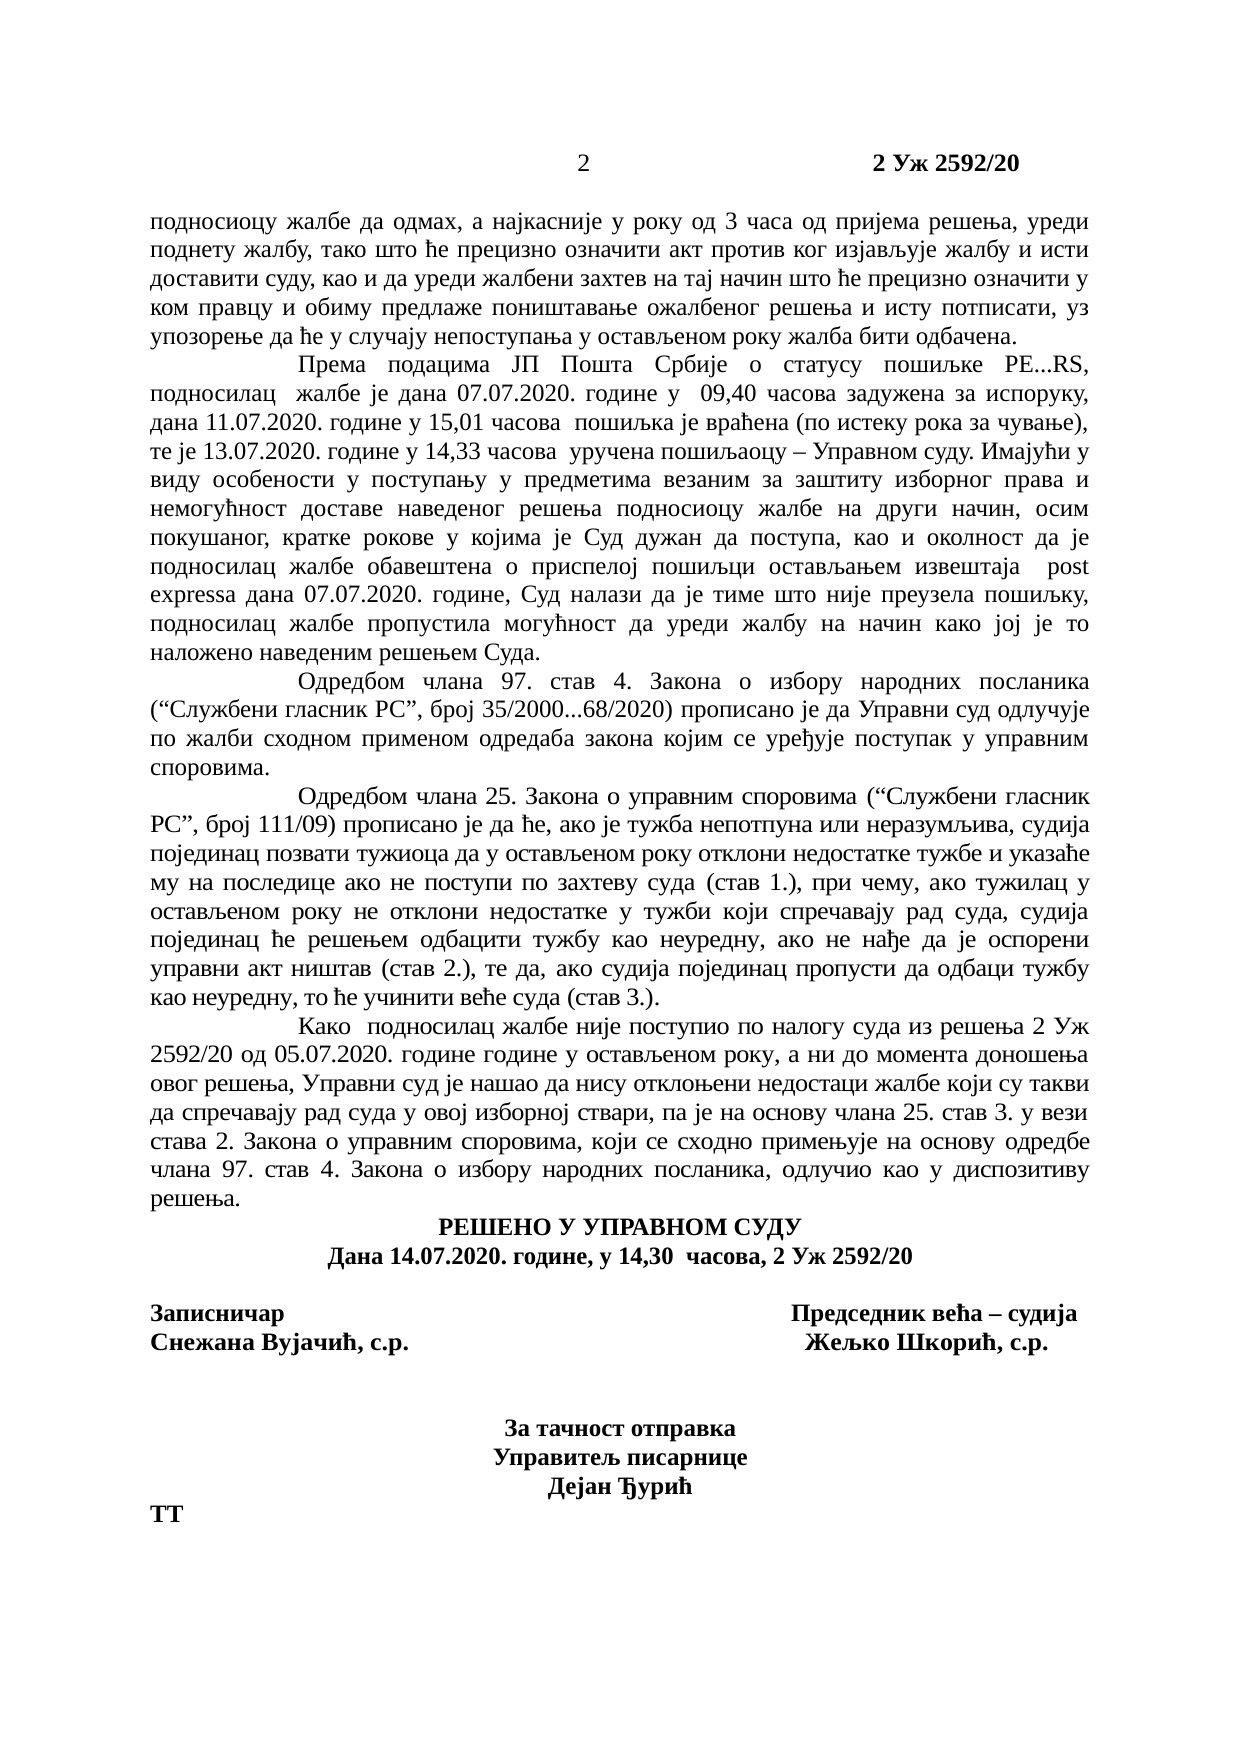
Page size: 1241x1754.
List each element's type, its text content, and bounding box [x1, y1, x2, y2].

text За тачност отправка [150, 1413, 1090, 1442]
text Снежана Вујачић, с.р. Жељко Шкорић, с.р. [150, 1327, 1090, 1356]
text РЕШЕНО У УПРАВНОМ СУДУ [150, 1212, 1090, 1241]
text Како подносилац жалбе није поступио по налогу суда из решења 2 Уж 2592/20 од 05.07.2020. године године у остављеном року, а ни до момента доношења овог решења, Управни суд је нашао да нису отклоњени недостаци жалбе који су такви да спречавају рад суда у овој изборној ствари, па је на основу члана 25. став 3. у вези става 2. Закона о управним споровима, који се сходно примењује на основу одредбе члана 97. став 4. Закона о избору народних посланика, одлучио као у диспозитиву решења. [150, 1011, 1090, 1212]
text Дана 14.07.2020. године, у 14,30 часова, 2 Уж 2592/20 [150, 1241, 1090, 1269]
text Дејан Ђурић [150, 1471, 1090, 1499]
text Одредбом члана 25. Закона о управним споровима (“Службени гласник РС”, број 111/09) прописано је да ће, ако је тужба непотпуна или неразумљива, судија појединац позвати тужиоца да у остављеном року отклони недостатке тужбе и указаће му на последице ако не поступи по захтеву суда (став 1.), при чему, ако тужилац у остављеном року не отклони недостатке у тужби који спречавају рад суда, судија појединац ће решењем одбацити тужбу као неуредну, ако не нађе да је оспорени управни акт ништав (став 2.), те да, ако судија појединац пропусти да одбаци тужбу као неуредну, то ће учинити веће суда (став 3.). [150, 781, 1090, 1011]
text Према подацима ЈП Пошта Србије о статусу пошиљке РE...RS, подносилац жалбе је дана 07.07.2020. године у 09,40 часова задужена за испоруку, дана 11.07.2020. године у 15,01 часова пошиљка је враћена (по истеку рока за чување), те је 13.07.2020. године у 14,33 часова уручена пошиљаоцу – Управном суду. Имајући у виду особености у поступању у предметима везаним за заштиту изборног права и немогућност доставе наведеног решења подносиоцу жалбе на други начин, осим покушаног, кратке рокове у којима је Суд дужан да поступа, као и околност да је подносилац жалбе обавештена о приспелој пошиљци остављањем извештаја post expressa дана 07.07.2020. године, Суд налази да је тиме што није преузела пошиљку, подносилац жалбе пропустила могућност да уреди жалбу на начин како јој је то наложено наведеним решењем Суда. [150, 349, 1090, 666]
text Записничар Председник већа – судија [150, 1298, 1090, 1327]
text ТТ [150, 1499, 1090, 1528]
text подносиоцу жалбе да одмах, а најкасније у року од 3 часа од пријема решења, уреди поднету жалбу, тако што ће прецизно означити акт против ког изјављује жалбу и исти доставити суду, као и да уреди жалбени захтев на тај начин што ће прецизно означити у ком правцу и обиму предлаже поништавање ожалбеног решења и исту потписати, уз упозорење да ће у случају непоступања у остављеном року жалба бити одбачена. [150, 206, 1090, 349]
text Одредбом члана 97. став 4. Закона о избору народних посланика (“Службени гласник РС”, број 35/2000...68/2020) прописано је да Управни суд одлучује по жалби сходном применом одредаба закона којим се уређује поступак у управним споровима. [150, 666, 1090, 781]
text Управитељ писарнице [150, 1442, 1090, 1471]
